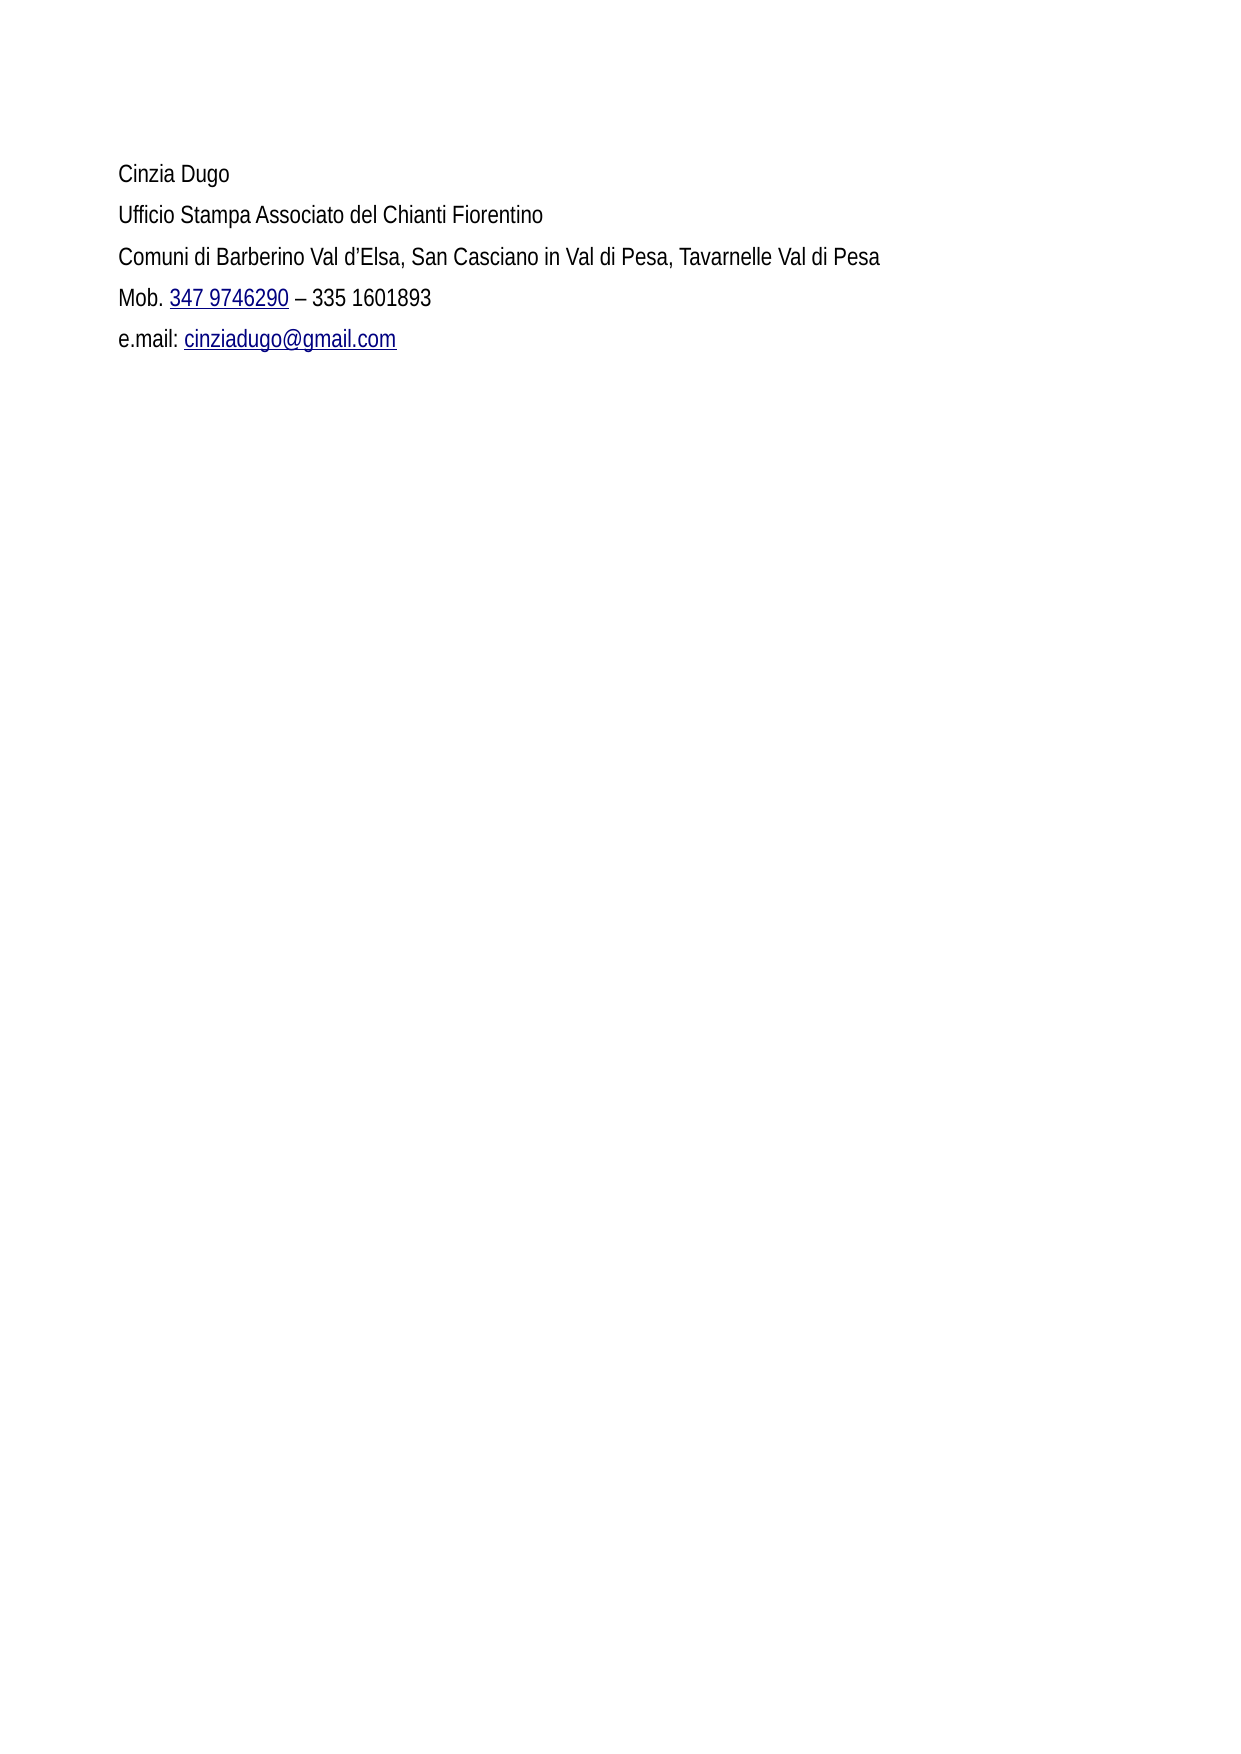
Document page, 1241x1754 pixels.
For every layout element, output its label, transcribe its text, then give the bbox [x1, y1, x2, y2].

text e.mail: cinziadugo@gmail.com [118, 324, 1122, 353]
text Comuni di Barberino Val d’Elsa, San Casciano in Val di Pesa, Tavarnelle Val di Pesa [118, 242, 1122, 270]
text Cinzia Dugo [118, 159, 1122, 188]
text Mob. 347 9746290 – 335 1601893 [118, 283, 1122, 311]
text Ufficio Stampa Associato del Chianti Fiorentino [118, 201, 1122, 229]
